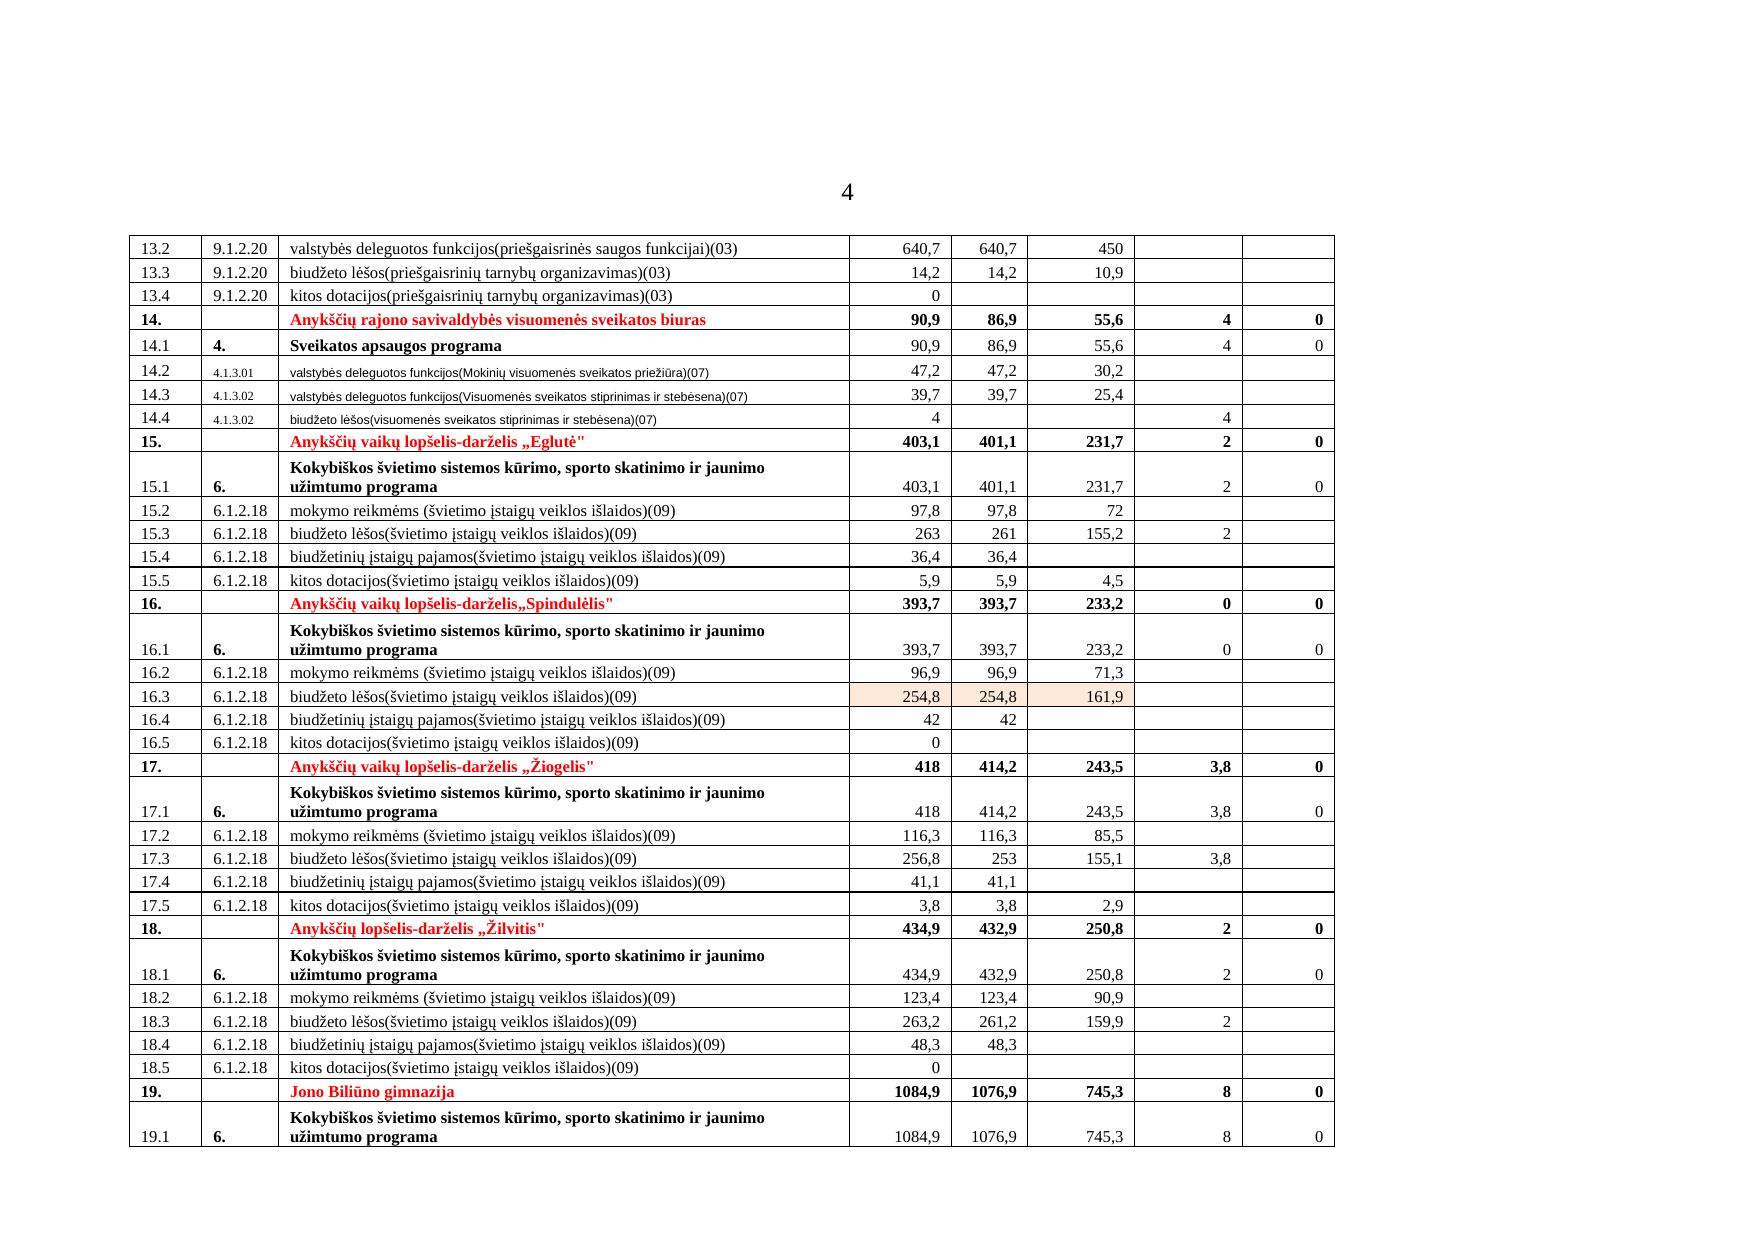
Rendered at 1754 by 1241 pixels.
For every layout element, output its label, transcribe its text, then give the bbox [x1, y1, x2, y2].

table_cell [1028, 544, 1134, 566]
table_cell 86,9 [952, 330, 1027, 355]
table_cell 432,9 [952, 916, 1027, 938]
table_cell [1135, 683, 1242, 706]
table_cell 8 [1135, 1079, 1242, 1101]
table_cell 17.4 [130, 869, 201, 891]
table_cell 15.1 [130, 452, 201, 496]
table_cell [1243, 497, 1334, 519]
table_cell [202, 591, 278, 613]
table_cell 393,7 [952, 614, 1027, 659]
table_cell 6.1.2.18 [202, 683, 278, 706]
table_cell 18.2 [130, 985, 201, 1007]
table_cell 17.2 [130, 822, 201, 844]
table_cell 1076,9 [952, 1079, 1027, 1101]
table_cell biudžeto lėšos(švietimo įstaigų veiklos išlaidos)(09) [279, 521, 849, 543]
table_cell 5,9 [952, 568, 1027, 590]
table_cell 418 [850, 754, 951, 776]
table_cell mokymo reikmėms (švietimo įstaigų veiklos išlaidos)(09) [279, 822, 849, 844]
table_cell 6. [202, 777, 278, 821]
table_cell 2 [1135, 939, 1242, 984]
table_cell [202, 754, 278, 776]
table_cell [1135, 259, 1242, 282]
table_cell 4 [850, 405, 951, 427]
table_cell 4 [1135, 405, 1242, 427]
table_cell 15.3 [130, 521, 201, 543]
table_cell 13.3 [130, 259, 201, 282]
table_cell 414,2 [952, 754, 1027, 776]
table_cell [1135, 730, 1242, 752]
table_cell valstybės deleguotos funkcijos(Visuomenės sveikatos stiprinimas ir stebėsena)(07) [279, 381, 849, 403]
table_cell 48,3 [952, 1032, 1027, 1054]
table_cell [1243, 893, 1334, 915]
table_cell [1243, 568, 1334, 590]
table_cell biudžeto lėšos(visuomenės sveikatos stiprinimas ir stebėsena)(07) [279, 405, 849, 427]
table_cell 4. [202, 330, 278, 355]
table_cell 55,6 [1028, 306, 1134, 328]
table_cell mokymo reikmėms (švietimo įstaigų veiklos išlaidos)(09) [279, 985, 849, 1007]
table_cell [1135, 568, 1242, 590]
table_cell 2 [1135, 429, 1242, 451]
table_cell 640,7 [850, 236, 951, 258]
table_cell [1243, 730, 1334, 752]
table_cell 261 [952, 521, 1027, 543]
table_cell [1135, 497, 1242, 519]
table_cell 0 [1243, 306, 1334, 328]
table_cell 745,3 [1028, 1102, 1134, 1146]
table_cell 263,2 [850, 1008, 951, 1031]
table_cell Anykščių vaikų lopšelis-darželis „Eglutė" [279, 429, 849, 451]
table_cell [1243, 521, 1334, 543]
table_cell [1243, 869, 1334, 891]
table_cell 263 [850, 521, 951, 543]
table_cell [1028, 1055, 1134, 1077]
table_cell 9.1.2.20 [202, 236, 278, 258]
table_cell 450 [1028, 236, 1134, 258]
table_cell 9.1.2.20 [202, 259, 278, 282]
table_cell 4.1.3.02 [202, 405, 278, 427]
table_cell 18.1 [130, 939, 201, 984]
table_cell 4 [1135, 306, 1242, 328]
table_cell 14.4 [130, 405, 201, 427]
table_cell [1135, 707, 1242, 729]
table_cell 0 [1243, 939, 1334, 984]
table_cell [202, 916, 278, 938]
table_cell 6.1.2.18 [202, 869, 278, 891]
table_cell 0 [1243, 916, 1334, 938]
table_cell [952, 730, 1027, 752]
table_cell 14.1 [130, 330, 201, 355]
table_cell 16. [130, 591, 201, 613]
table_cell [1028, 405, 1134, 427]
table_cell 9.1.2.20 [202, 283, 278, 305]
table_cell 155,1 [1028, 846, 1134, 868]
table_cell 18. [130, 916, 201, 938]
table_cell 2,9 [1028, 893, 1134, 915]
table_cell [1135, 660, 1242, 682]
table_cell [1135, 822, 1242, 844]
table_cell 41,1 [850, 869, 951, 891]
table_cell Kokybiškos švietimo sistemos kūrimo, sporto skatinimo ir jaunimo užimtumo programa [279, 777, 849, 821]
table_cell 155,2 [1028, 521, 1134, 543]
table_cell 6.1.2.18 [202, 893, 278, 915]
table_cell 0 [850, 283, 951, 305]
table_cell [1135, 236, 1242, 258]
table_cell 90,9 [850, 330, 951, 355]
table_cell kitos dotacijos(švietimo įstaigų veiklos išlaidos)(09) [279, 568, 849, 590]
table_cell 14.3 [130, 381, 201, 403]
table_cell 159,9 [1028, 1008, 1134, 1031]
table_cell 745,3 [1028, 1079, 1134, 1101]
table_cell 19. [130, 1079, 201, 1101]
table_cell 5,9 [850, 568, 951, 590]
table_cell 19.1 [130, 1102, 201, 1146]
table_cell Sveikatos apsaugos programa [279, 330, 849, 355]
table_cell 253 [952, 846, 1027, 868]
table_cell 6.1.2.18 [202, 521, 278, 543]
table_cell 18.3 [130, 1008, 201, 1031]
table_cell [1028, 1032, 1134, 1054]
table_cell Kokybiškos švietimo sistemos kūrimo, sporto skatinimo ir jaunimo užimtumo programa [279, 939, 849, 984]
table_cell [1028, 283, 1134, 305]
table_cell 17. [130, 754, 201, 776]
table_cell 0 [850, 730, 951, 752]
table_cell 14,2 [952, 259, 1027, 282]
table_cell 25,4 [1028, 381, 1134, 403]
table_cell Anykščių vaikų lopšelis-darželis „Žiogelis" [279, 754, 849, 776]
table_cell 0 [1243, 429, 1334, 451]
table_cell 231,7 [1028, 429, 1134, 451]
table_cell mokymo reikmėms (švietimo įstaigų veiklos išlaidos)(09) [279, 497, 849, 519]
table_cell 15.5 [130, 568, 201, 590]
table_cell 123,4 [952, 985, 1027, 1007]
table_cell [1135, 283, 1242, 305]
table_cell [1135, 356, 1242, 380]
table_cell 14. [130, 306, 201, 328]
table_cell 2 [1135, 452, 1242, 496]
table_cell 233,2 [1028, 591, 1134, 613]
table_cell Kokybiškos švietimo sistemos kūrimo, sporto skatinimo ir jaunimo užimtumo programa [279, 452, 849, 496]
table_cell 47,2 [850, 356, 951, 380]
table_cell 6. [202, 452, 278, 496]
table_cell 0 [1243, 1079, 1334, 1101]
table_cell [1243, 1055, 1334, 1077]
table_cell [1135, 985, 1242, 1007]
table_cell 0 [1135, 591, 1242, 613]
table_cell 0 [1243, 777, 1334, 821]
table_cell 403,1 [850, 452, 951, 496]
table_cell 0 [1243, 1102, 1334, 1146]
table_cell 3,8 [1135, 777, 1242, 821]
table_cell 6. [202, 614, 278, 659]
table_cell 18.4 [130, 1032, 201, 1054]
table_cell 0 [850, 1055, 951, 1077]
table_cell 3,8 [1135, 846, 1242, 868]
table_cell 41,1 [952, 869, 1027, 891]
table_cell 13.4 [130, 283, 201, 305]
table_cell biudžetinių įstaigų pajamos(švietimo įstaigų veiklos išlaidos)(09) [279, 1032, 849, 1054]
table_cell 1084,9 [850, 1102, 951, 1146]
table_cell [1028, 730, 1134, 752]
table_cell biudžeto lėšos(švietimo įstaigų veiklos išlaidos)(09) [279, 1008, 849, 1031]
table_cell 250,8 [1028, 916, 1134, 938]
table_cell [1243, 660, 1334, 682]
table_cell 55,6 [1028, 330, 1134, 355]
table_cell [1243, 544, 1334, 566]
table_cell 14.2 [130, 356, 201, 380]
table_cell 90,9 [1028, 985, 1134, 1007]
table_cell 72 [1028, 497, 1134, 519]
table_cell [1243, 846, 1334, 868]
table_cell [1243, 1008, 1334, 1031]
table_cell 231,7 [1028, 452, 1134, 496]
table_cell 39,7 [850, 381, 951, 403]
table_cell 254,8 [952, 683, 1027, 706]
table_cell 243,5 [1028, 754, 1134, 776]
table_cell valstybės deleguotos funkcijos(priešgaisrinės saugos funkcijai)(03) [279, 236, 849, 258]
table_cell 13.2 [130, 236, 201, 258]
table_cell 3,8 [952, 893, 1027, 915]
table_cell 6. [202, 1102, 278, 1146]
table_cell 418 [850, 777, 951, 821]
table_cell 0 [1243, 452, 1334, 496]
table_cell [1028, 869, 1134, 891]
table_cell 96,9 [952, 660, 1027, 682]
table_cell biudžetinių įstaigų pajamos(švietimo įstaigų veiklos išlaidos)(09) [279, 544, 849, 566]
table_cell 250,8 [1028, 939, 1134, 984]
table_cell 3,8 [1135, 754, 1242, 776]
table_cell 17.1 [130, 777, 201, 821]
table_cell 401,1 [952, 452, 1027, 496]
table_cell kitos dotacijos(priešgaisrinių tarnybų organizavimas)(03) [279, 283, 849, 305]
table_cell 432,9 [952, 939, 1027, 984]
table_cell [1243, 356, 1334, 380]
table_cell [952, 283, 1027, 305]
table_cell 14,2 [850, 259, 951, 282]
table_cell 4.1.3.01 [202, 356, 278, 380]
table_cell 4,5 [1028, 568, 1134, 590]
table_cell [202, 429, 278, 451]
table_cell [1243, 259, 1334, 282]
table_cell 4 [1135, 330, 1242, 355]
table_cell 16.1 [130, 614, 201, 659]
table_cell biudžetinių įstaigų pajamos(švietimo įstaigų veiklos išlaidos)(09) [279, 869, 849, 891]
table_cell [1243, 985, 1334, 1007]
table_cell [1135, 381, 1242, 403]
table_cell 434,9 [850, 939, 951, 984]
table_cell 6.1.2.18 [202, 497, 278, 519]
table_cell 17.3 [130, 846, 201, 868]
table_cell 254,8 [850, 683, 951, 706]
table_cell Anykščių vaikų lopšelis-darželis„Spindulėlis" [279, 591, 849, 613]
table_cell [1135, 544, 1242, 566]
table_cell [1243, 283, 1334, 305]
table_cell 116,3 [850, 822, 951, 844]
table_cell 0 [1135, 614, 1242, 659]
table_cell 0 [1243, 591, 1334, 613]
table_cell 6.1.2.18 [202, 846, 278, 868]
table_cell [1135, 869, 1242, 891]
table_cell 414,2 [952, 777, 1027, 821]
table_cell 256,8 [850, 846, 951, 868]
table_cell 47,2 [952, 356, 1027, 380]
table_cell 243,5 [1028, 777, 1134, 821]
table_cell 6.1.2.18 [202, 568, 278, 590]
table_cell 161,9 [1028, 683, 1134, 706]
table_cell 6.1.2.18 [202, 544, 278, 566]
table_cell 36,4 [850, 544, 951, 566]
table_cell 86,9 [952, 306, 1027, 328]
table_cell 393,7 [952, 591, 1027, 613]
table_cell 640,7 [952, 236, 1027, 258]
table_cell 1076,9 [952, 1102, 1027, 1146]
table_cell 42 [952, 707, 1027, 729]
table_cell [1135, 893, 1242, 915]
table_cell 6.1.2.18 [202, 822, 278, 844]
table_cell 0 [1243, 614, 1334, 659]
table_cell [1243, 1032, 1334, 1054]
table_cell 16.2 [130, 660, 201, 682]
table_cell 30,2 [1028, 356, 1134, 380]
table_cell [952, 1055, 1027, 1077]
table_cell 36,4 [952, 544, 1027, 566]
table_cell [952, 405, 1027, 427]
table_cell 48,3 [850, 1032, 951, 1054]
table_cell 6.1.2.18 [202, 1008, 278, 1031]
table_cell 6.1.2.18 [202, 707, 278, 729]
table_cell 6.1.2.18 [202, 1032, 278, 1054]
table_cell 434,9 [850, 916, 951, 938]
table_cell kitos dotacijos(švietimo įstaigų veiklos išlaidos)(09) [279, 730, 849, 752]
table_cell 10,9 [1028, 259, 1134, 282]
table_cell [1243, 405, 1334, 427]
table_cell 90,9 [850, 306, 951, 328]
table_cell 0 [1243, 330, 1334, 355]
table_cell [1028, 707, 1134, 729]
table_cell biudžeto lėšos(švietimo įstaigų veiklos išlaidos)(09) [279, 846, 849, 868]
table_cell [1243, 381, 1334, 403]
table_cell biudžeto lėšos(švietimo įstaigų veiklos išlaidos)(09) [279, 683, 849, 706]
table_cell mokymo reikmėms (švietimo įstaigų veiklos išlaidos)(09) [279, 660, 849, 682]
table_cell 71,3 [1028, 660, 1134, 682]
table_cell [202, 1079, 278, 1101]
table_cell 4.1.3.02 [202, 381, 278, 403]
table_cell [1135, 1032, 1242, 1054]
table_cell 6.1.2.18 [202, 660, 278, 682]
table_cell [1243, 236, 1334, 258]
table_cell 97,8 [952, 497, 1027, 519]
table_cell [1243, 683, 1334, 706]
table_cell 17.5 [130, 893, 201, 915]
table_cell 15.2 [130, 497, 201, 519]
table_cell 401,1 [952, 429, 1027, 451]
table_cell Kokybiškos švietimo sistemos kūrimo, sporto skatinimo ir jaunimo užimtumo programa [279, 1102, 849, 1146]
table_cell 403,1 [850, 429, 951, 451]
table_cell 6.1.2.18 [202, 730, 278, 752]
table_cell [202, 306, 278, 328]
table_cell 0 [1243, 754, 1334, 776]
table_cell Kokybiškos švietimo sistemos kūrimo, sporto skatinimo ir jaunimo užimtumo programa [279, 614, 849, 659]
table_cell 6.1.2.18 [202, 1055, 278, 1077]
table_cell [1243, 822, 1334, 844]
table_cell 85,5 [1028, 822, 1134, 844]
table_cell 2 [1135, 916, 1242, 938]
table_cell [1135, 1055, 1242, 1077]
table_cell Anykščių rajono savivaldybės visuomenės sveikatos biuras [279, 306, 849, 328]
table_cell 261,2 [952, 1008, 1027, 1031]
table_cell 116,3 [952, 822, 1027, 844]
table_cell biudžeto lėšos(priešgaisrinių tarnybų organizavimas)(03) [279, 259, 849, 282]
table_cell 8 [1135, 1102, 1242, 1146]
table_cell kitos dotacijos(švietimo įstaigų veiklos išlaidos)(09) [279, 893, 849, 915]
table_cell 393,7 [850, 614, 951, 659]
table_cell 16.5 [130, 730, 201, 752]
table_cell 6.1.2.18 [202, 985, 278, 1007]
table_cell 15.4 [130, 544, 201, 566]
table_cell biudžetinių įstaigų pajamos(švietimo įstaigų veiklos išlaidos)(09) [279, 707, 849, 729]
table_cell 96,9 [850, 660, 951, 682]
table_cell 3,8 [850, 893, 951, 915]
table_cell valstybės deleguotos funkcijos(Mokinių visuomenės sveikatos priežiūra)(07) [279, 356, 849, 380]
table_cell 2 [1135, 1008, 1242, 1031]
table_cell [1243, 707, 1334, 729]
table_cell Anykščių lopšelis-darželis „Žilvitis" [279, 916, 849, 938]
table_cell kitos dotacijos(švietimo įstaigų veiklos išlaidos)(09) [279, 1055, 849, 1077]
table_cell 233,2 [1028, 614, 1134, 659]
table_cell 15. [130, 429, 201, 451]
table_cell 16.4 [130, 707, 201, 729]
table_cell 2 [1135, 521, 1242, 543]
table_cell 1084,9 [850, 1079, 951, 1101]
table_cell 16.3 [130, 683, 201, 706]
table_cell 6. [202, 939, 278, 984]
table_cell 123,4 [850, 985, 951, 1007]
table_cell 97,8 [850, 497, 951, 519]
table_cell Jono Biliūno gimnazija [279, 1079, 849, 1101]
table_cell 42 [850, 707, 951, 729]
table_cell 39,7 [952, 381, 1027, 403]
table_cell 18.5 [130, 1055, 201, 1077]
table_cell 393,7 [850, 591, 951, 613]
